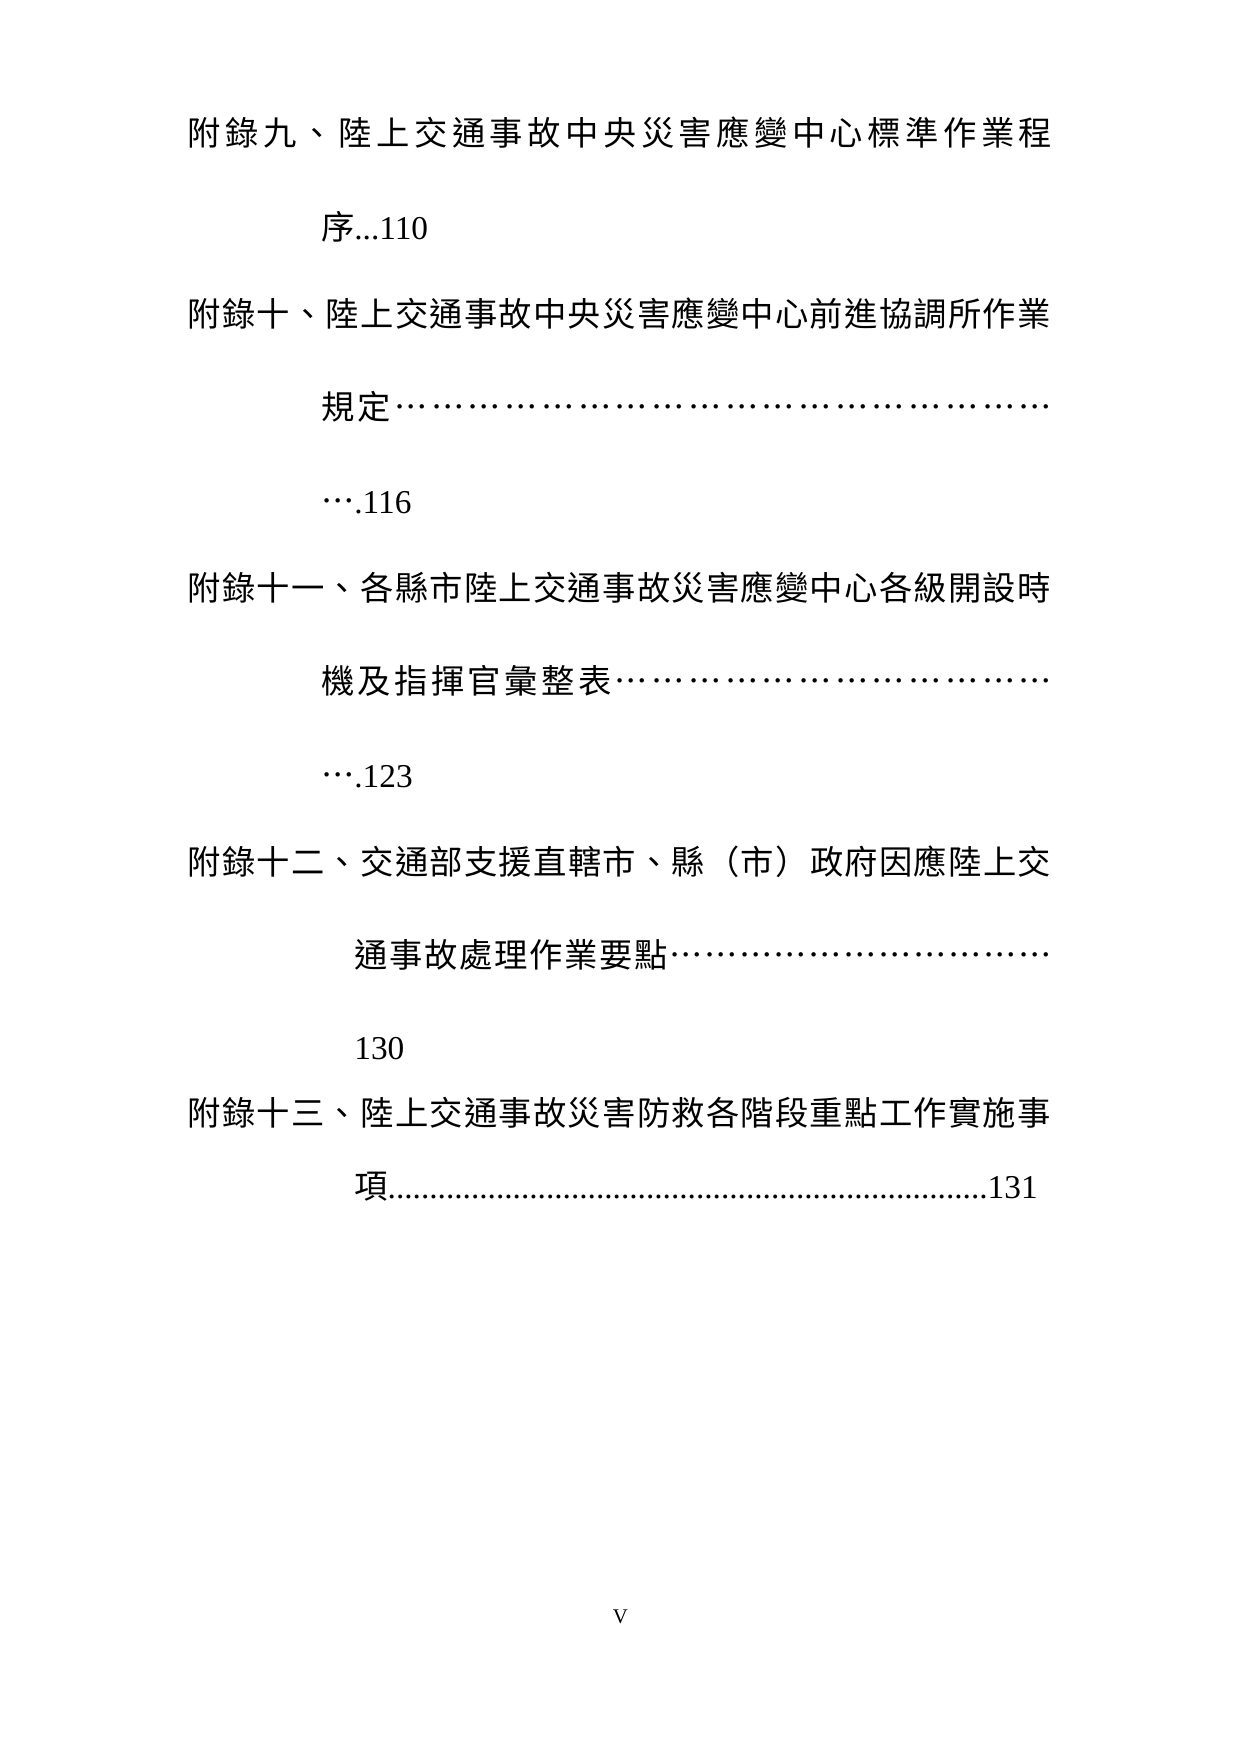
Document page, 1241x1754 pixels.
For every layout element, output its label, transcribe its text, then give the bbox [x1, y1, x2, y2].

text 附錄十一、各縣市陸上交通事故災害應變中心各級開設時機及指揮官彙整表………………………………….123 [187, 544, 1053, 794]
text 附錄十三、陸上交通事故災害防救各階段重點工作實施事項........................................................................131 [187, 1087, 1053, 1208]
text 附錄十、陸上交通事故中央災害應變中心前進協調所作業規定………………………………………………….116 [187, 270, 1053, 520]
text 附錄十二、交通部支援直轄市、縣（市）政府因應陸上交通事故處理作業要點……………………………130 [187, 818, 1053, 1068]
text 附錄九、陸上交通事故中央災害應變中心標準作業程序...110 [187, 89, 1053, 246]
